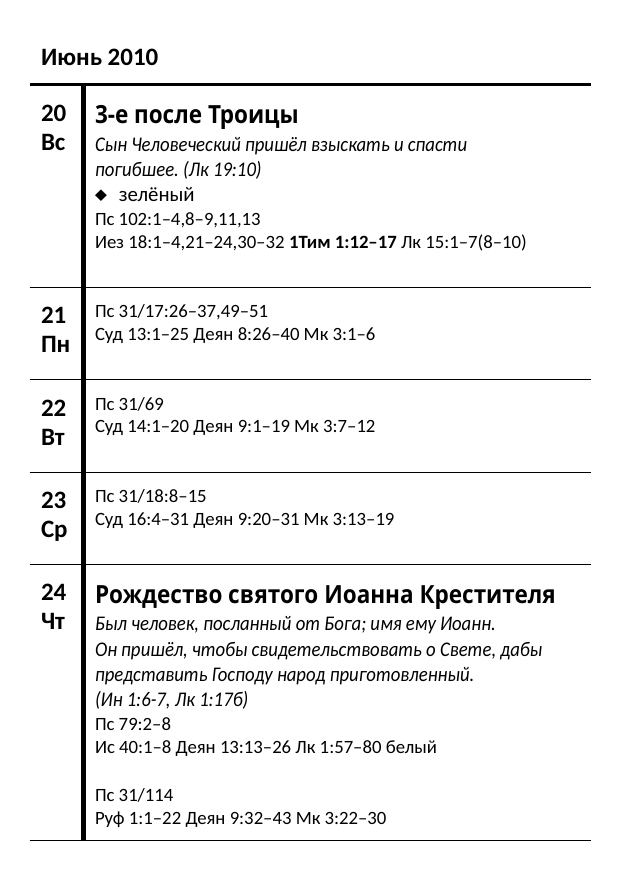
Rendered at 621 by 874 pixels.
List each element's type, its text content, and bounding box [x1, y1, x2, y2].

table_cell Пс 31/18:8–15 Суд 16:4–31 Деян 9:20–31 Мк 3:13–19 [86, 473, 591, 564]
table_cell Пс 31/17:26–37,49–51 Суд 13:1–25 Деян 8:26–40 Мк 3:1–6 [86, 288, 591, 379]
table_cell 21 Пн [30, 288, 81, 379]
table_cell 23 Ср [30, 473, 81, 564]
table_cell 20 Вс [30, 86, 81, 287]
table_cell 22 Вт [30, 380, 81, 472]
table_cell 3-е после Троицы Сын Человеческий пришёл взыскать и спасти погибшее. (Лк 19:10) зелёный Пс 102:1–4,8–9,11,13 Иез 18:1–4,21–24,30–32 1Тим 1:12–17 Лк 15:1–7(8–10) [86, 86, 591, 287]
table_cell Рождество святого Иоанна Крестителя Был человек, посланный от Бога; имя ему Иоанн. Он пришёл, чтобы свидетельствовать о Свете, дабы представить Господу народ приготовленный. (Ин 1:6-7, Лк 1:17б) Пс 79:2–8 Ис 40:1–8 Деян 13:13–26 Лк 1:57–80 белый Пс 31/114 Руф 1:1–22 Деян 9:32–43 Мк 3:22–30 [86, 565, 591, 840]
table_cell 24 Чт [30, 565, 81, 840]
table_header Июнь 2010 [30, 30, 591, 83]
table_cell Пс 31/69 Суд 14:1–20 Деян 9:1–19 Мк 3:7–12 [86, 380, 591, 472]
